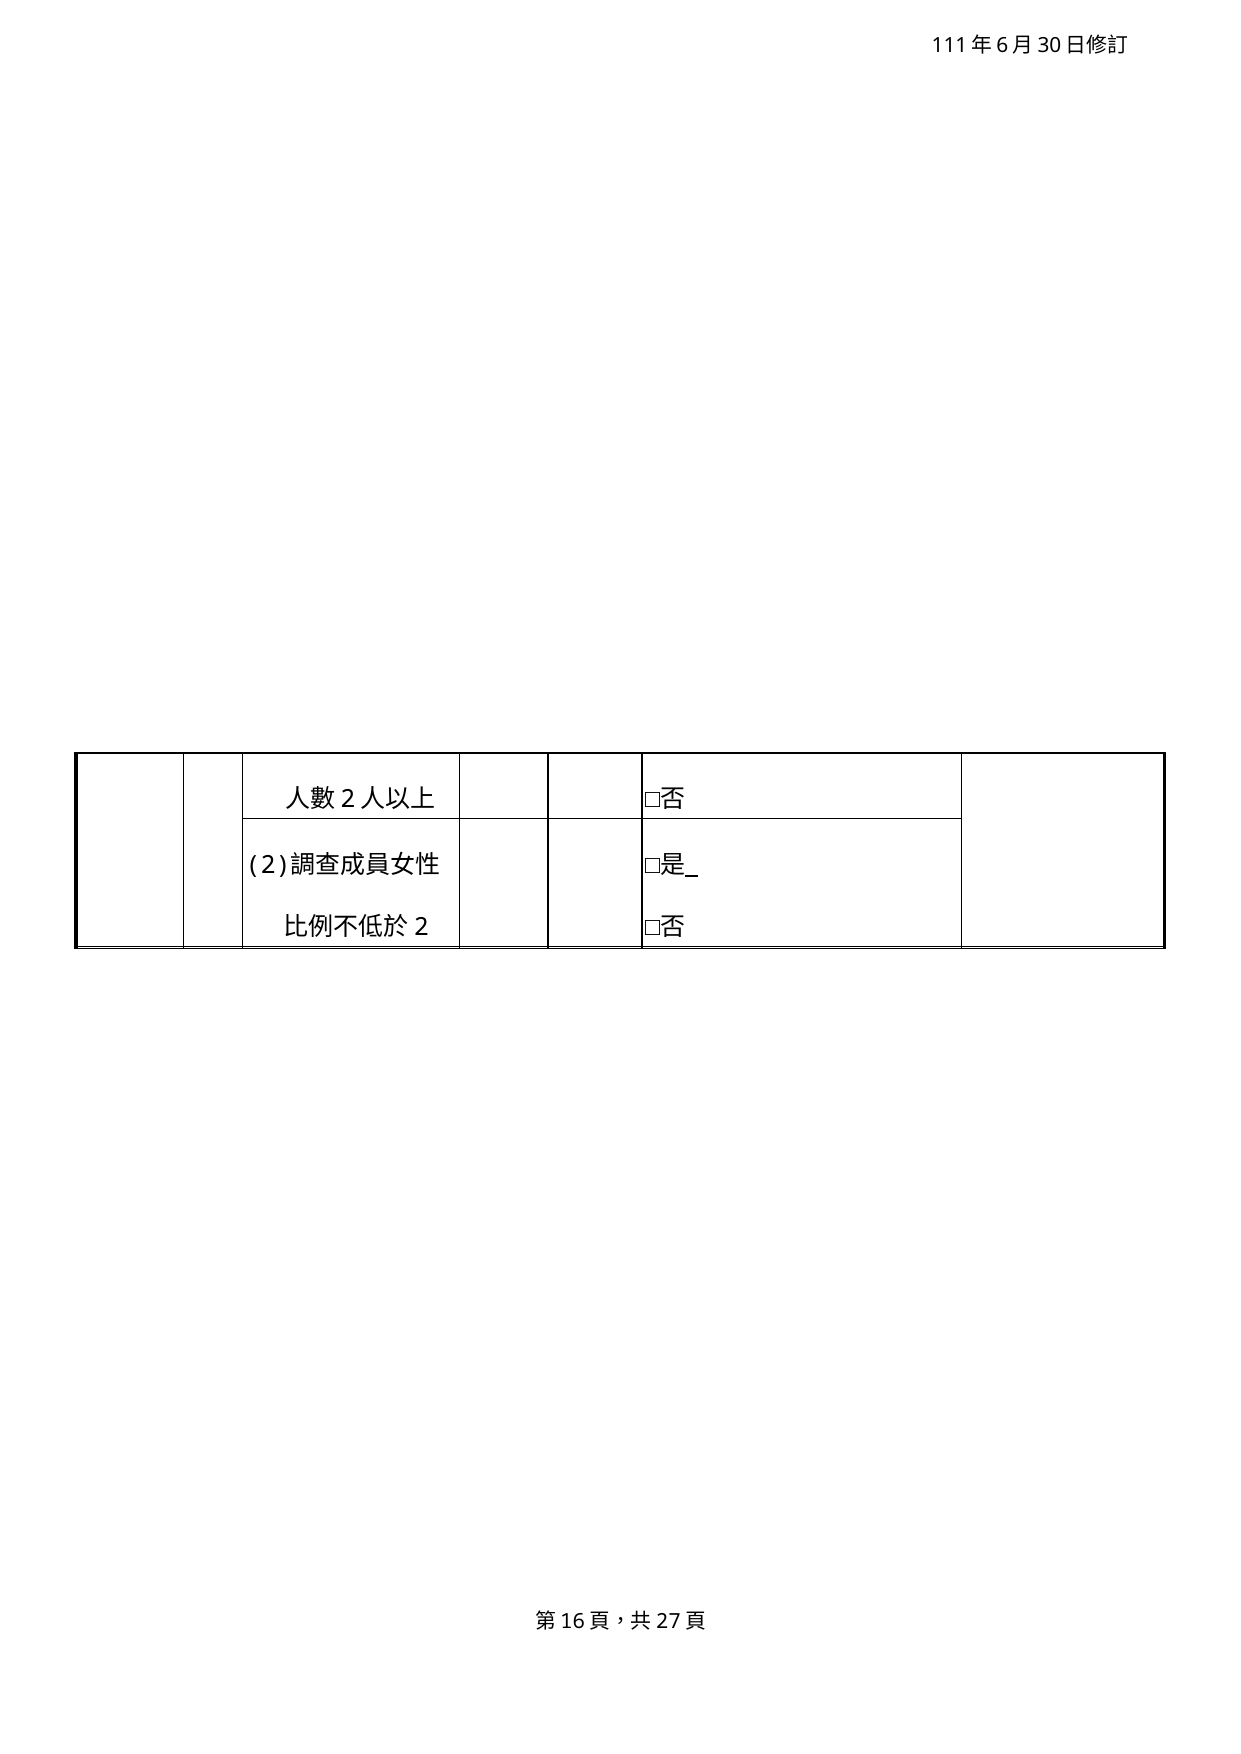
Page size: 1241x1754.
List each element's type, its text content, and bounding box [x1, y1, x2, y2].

table_cell [549, 754, 641, 818]
table_cell □否 [643, 754, 961, 818]
table_cell [78, 754, 183, 946]
table_cell [962, 754, 1163, 946]
table_cell [549, 819, 641, 946]
table_cell [184, 754, 242, 946]
table_cell [460, 754, 547, 818]
table_cell □是 □否 [643, 819, 961, 946]
table_cell 人數2人以上 [243, 754, 459, 818]
table_cell (2)調查成員女性比例不低於2 [243, 819, 459, 946]
table_cell [460, 819, 547, 946]
